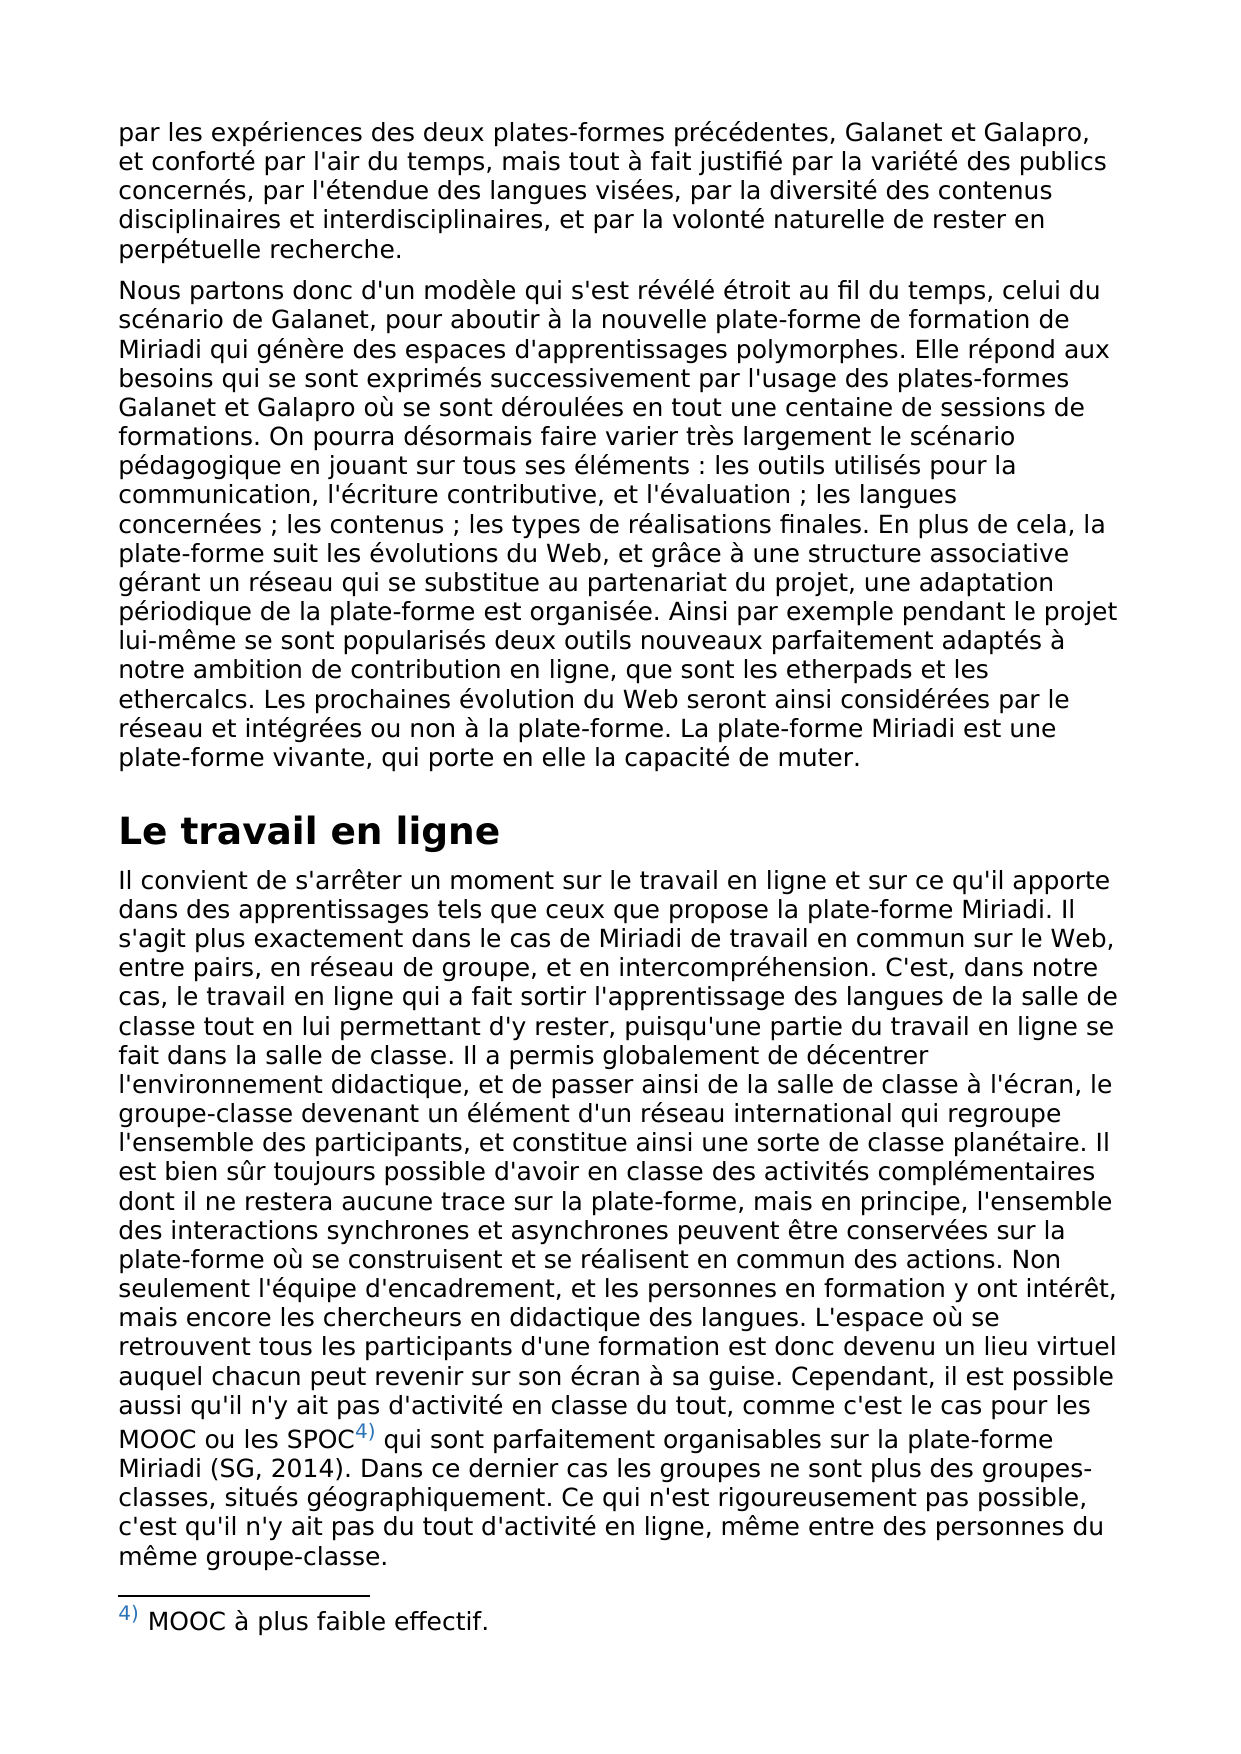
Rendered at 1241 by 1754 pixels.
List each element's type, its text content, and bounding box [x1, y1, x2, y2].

text Nous partons donc d'un modèle qui s'est révélé étroit au fil du temps, celui du scénario de Galanet, pour aboutir à la nouvelle plate-forme de formation de Miriadi qui génère des espaces d'apprentissages polymorphes. Elle répond aux besoins qui se sont exprimés successivement par l'usage des plates-formes Galanet et Galapro où se sont déroulées en tout une centaine de sessions de formations. On pourra désormais faire varier très largement le scénario pédagogique en jouant sur tous ses éléments : les outils utilisés pour la communication, l'écriture contributive, et l'évaluation ; les langues concernées ; les contenus ; les types de réalisations finales. En plus de cela, la plate-forme suit les évolutions du Web, et grâce à une structure associative gérant un réseau qui se substitue au partenariat du projet, une adaptation périodique de la plate-forme est organisée. Ainsi par exemple pendant le projet lui-même se sont popularisés deux outils nouveaux parfaitement adaptés à notre ambition de contribution en ligne, que sont les etherpads et les ethercalcs. Les prochaines évolution du Web seront ainsi considérées par le réseau et intégrées ou non à la plate-forme. La plate-forme Miriadi est une plate-forme vivante, qui porte en elle la capacité de muter. [118, 276, 1122, 772]
text MOOC à plus faible effectif. [118, 1602, 1122, 1636]
text Il convient de s'arrêter un moment sur le travail en ligne et sur ce qu'il apporte dans des apprentissages tels que ceux que propose la plate-forme Miriadi. Il s'agit plus exactement dans le cas de Miriadi de travail en commun sur le Web, entre pairs, en réseau de groupe, et en intercompréhension. C'est, dans notre cas, le travail en ligne qui a fait sortir l'apprentissage des langues de la salle de classe tout en lui permettant d'y rester, puisqu'une partie du travail en ligne se fait dans la salle de classe. Il a permis globalement de décentrer l'environnement didactique, et de passer ainsi de la salle de classe à l'écran, le groupe-classe devenant un élément d'un réseau international qui regroupe l'ensemble des participants, et constitue ainsi une sorte de classe planétaire. Il est bien sûr toujours possible d'avoir en classe des activités complémentaires dont il ne restera aucune trace sur la plate-forme, mais en principe, l'ensemble des interactions synchrones et asynchrones peuvent être conservées sur la plate-forme où se construisent et se réalisent en commun des actions. Non seulement l'équipe d'encadrement, et les personnes en formation y ont intérêt, mais encore les chercheurs en didactique des langues. L'espace où se retrouvent tous les participants d'une formation est donc devenu un lieu virtuel auquel chacun peut revenir sur son écran à sa guise. Cependant, il est possible aussi qu'il n'y ait pas d'activité en classe du tout, comme c'est le cas pour les MOOC ou les SPOC qui sont parfaitement organisables sur la plate-forme Miriadi (SG, 2014). Dans ce dernier cas les groupes ne sont plus des groupes-classes, situés géographiquement. Ce qui n'est rigoureusement pas possible, c'est qu'il n'y ait pas du tout d'activité en ligne, même entre des personnes du même groupe-classe. [118, 866, 1122, 1571]
subtitle Le travail en ligne [118, 810, 1122, 853]
text par les expériences des deux plates-formes précédentes, Galanet et Galapro, et conforté par l'air du temps, mais tout à fait justifié par la variété des publics concernés, par l'étendue des langues visées, par la diversité des contenus disciplinaires et interdisciplinaires, et par la volonté naturelle de rester en perpétuelle recherche. [118, 118, 1122, 264]
